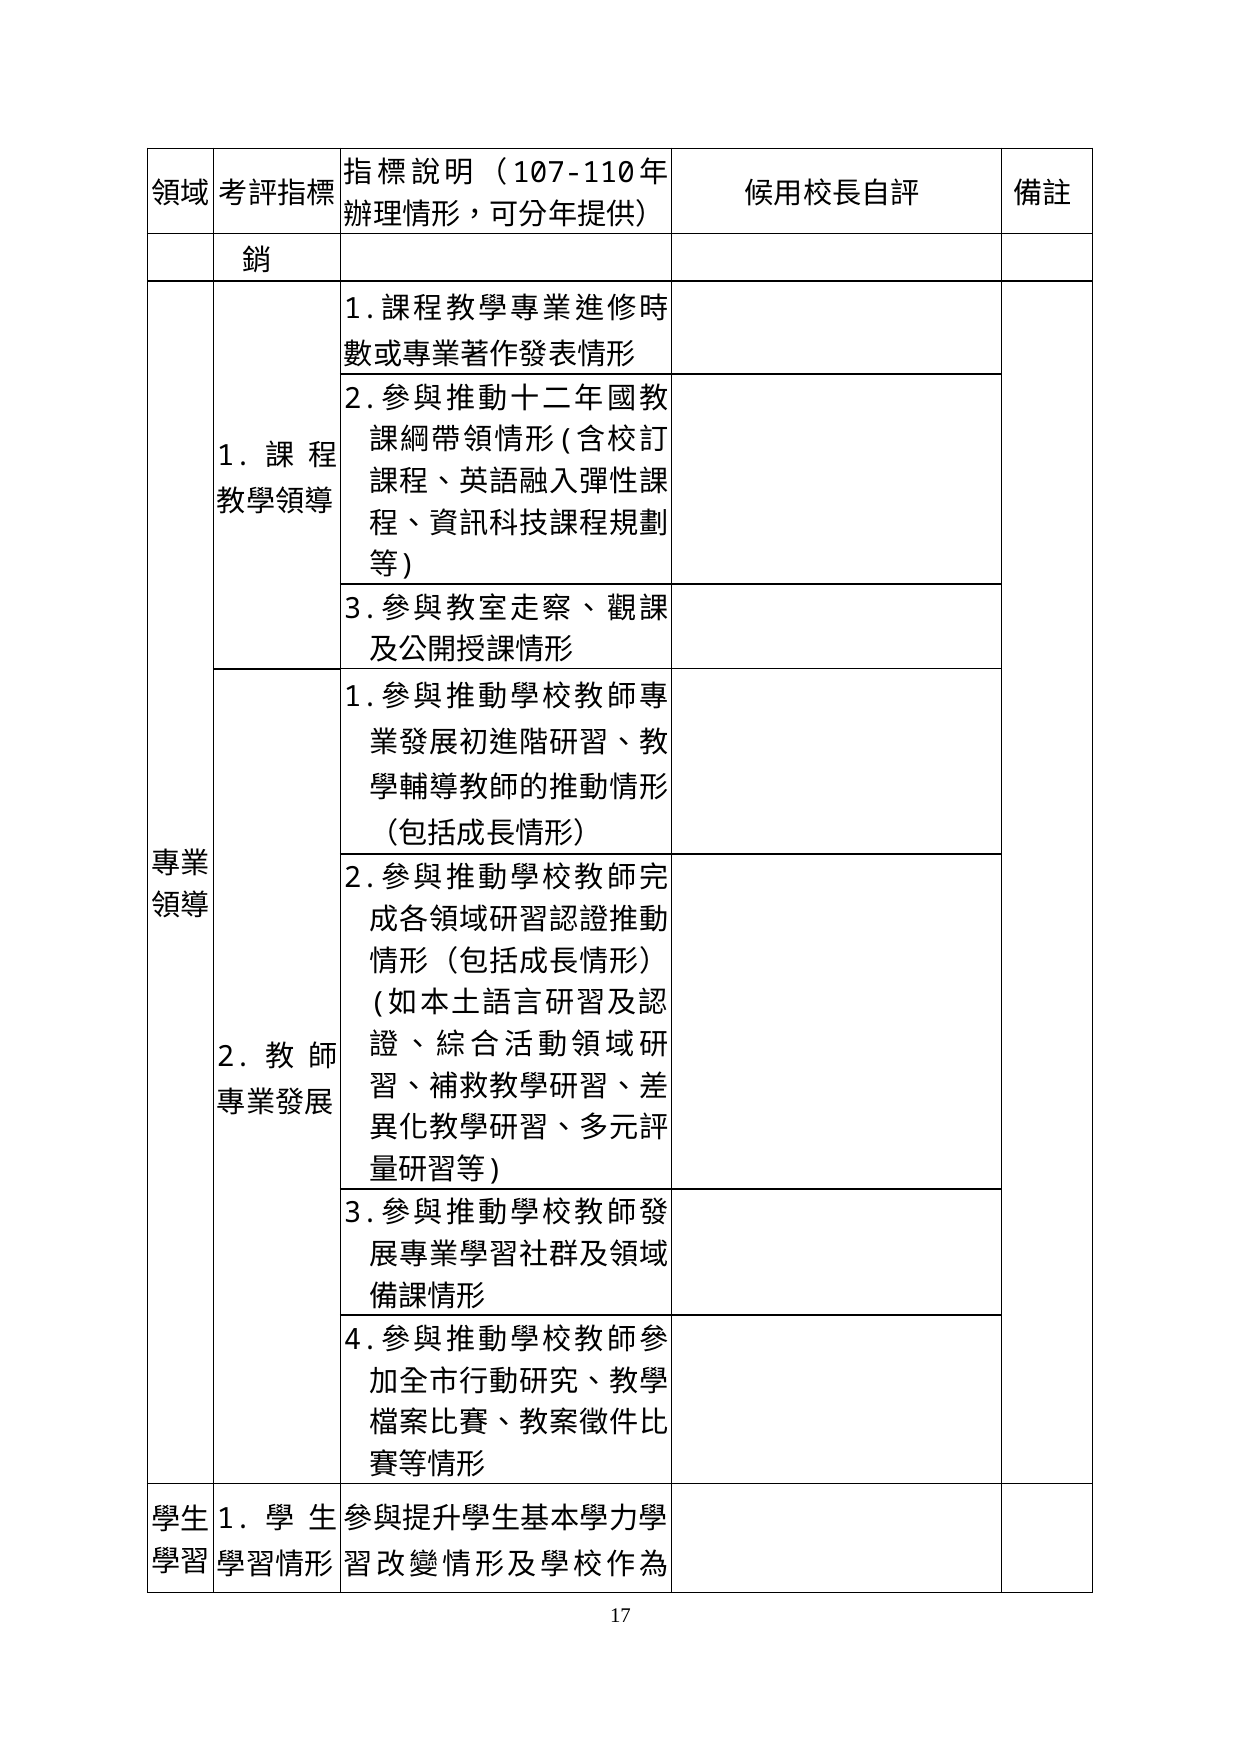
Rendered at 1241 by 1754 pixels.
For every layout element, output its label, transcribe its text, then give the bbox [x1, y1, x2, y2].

table_cell [1002, 1484, 1092, 1592]
table_cell [672, 375, 1001, 583]
table_cell 2.參與推動學校教師完成各領域研習認證推動情形（包括成長情形）(如本土語言研習及認證、綜合活動領域研習、補救教學研習、差異化教學研習、多元評量研習等) [341, 855, 671, 1188]
table_cell [1002, 234, 1092, 280]
table_cell 1.學生學習情形 [214, 1484, 340, 1592]
table_cell 1.課程教學領導 [214, 282, 340, 668]
table_header 候用校長自評 [672, 149, 1001, 233]
table_cell [1002, 282, 1092, 1483]
table_cell [672, 1316, 1001, 1483]
table_cell 1.課程教學專業進修時數或專業著作發表情形 [341, 282, 671, 373]
table_header 備註 [1002, 149, 1092, 233]
table_cell 3.參與教室走察、觀課及公開授課情形 [341, 585, 671, 668]
table_header 考評指標 [214, 149, 340, 233]
table_cell 學生學習 [148, 1484, 213, 1592]
table_cell [672, 282, 1001, 373]
table_cell [672, 855, 1001, 1188]
table_cell 專業領導 [148, 282, 213, 1483]
table_cell 2.教師專業發展 [214, 670, 340, 1483]
table_cell [672, 1190, 1001, 1314]
table_cell [672, 1484, 1001, 1592]
table_cell 3.參與推動學校教師發展專業學習社群及領域備課情形 [341, 1190, 671, 1314]
table_cell [672, 585, 1001, 668]
table_cell [672, 669, 1001, 853]
table_header 指標說明（107-110年辦理情形，可分年提供） [341, 149, 671, 233]
table_cell [341, 234, 671, 280]
table_cell 參與提升學生基本學力學習改變情形及學校作為 [341, 1484, 671, 1592]
table_cell 銷 [214, 234, 340, 280]
table_cell [148, 234, 213, 280]
table_cell 4.參與推動學校教師參加全市行動研究、教學檔案比賽、教案徵件比賽等情形 [341, 1316, 671, 1483]
table_cell 2.參與推動十二年國教課綱帶領情形(含校訂課程、英語融入彈性課程、資訊科技課程規劃等) [341, 375, 671, 583]
table_header 領域 [148, 149, 213, 233]
table_cell 1.參與推動學校教師專業發展初進階研習、教學輔導教師的推動情形（包括成長情形） [341, 669, 671, 853]
table_cell [672, 234, 1001, 280]
